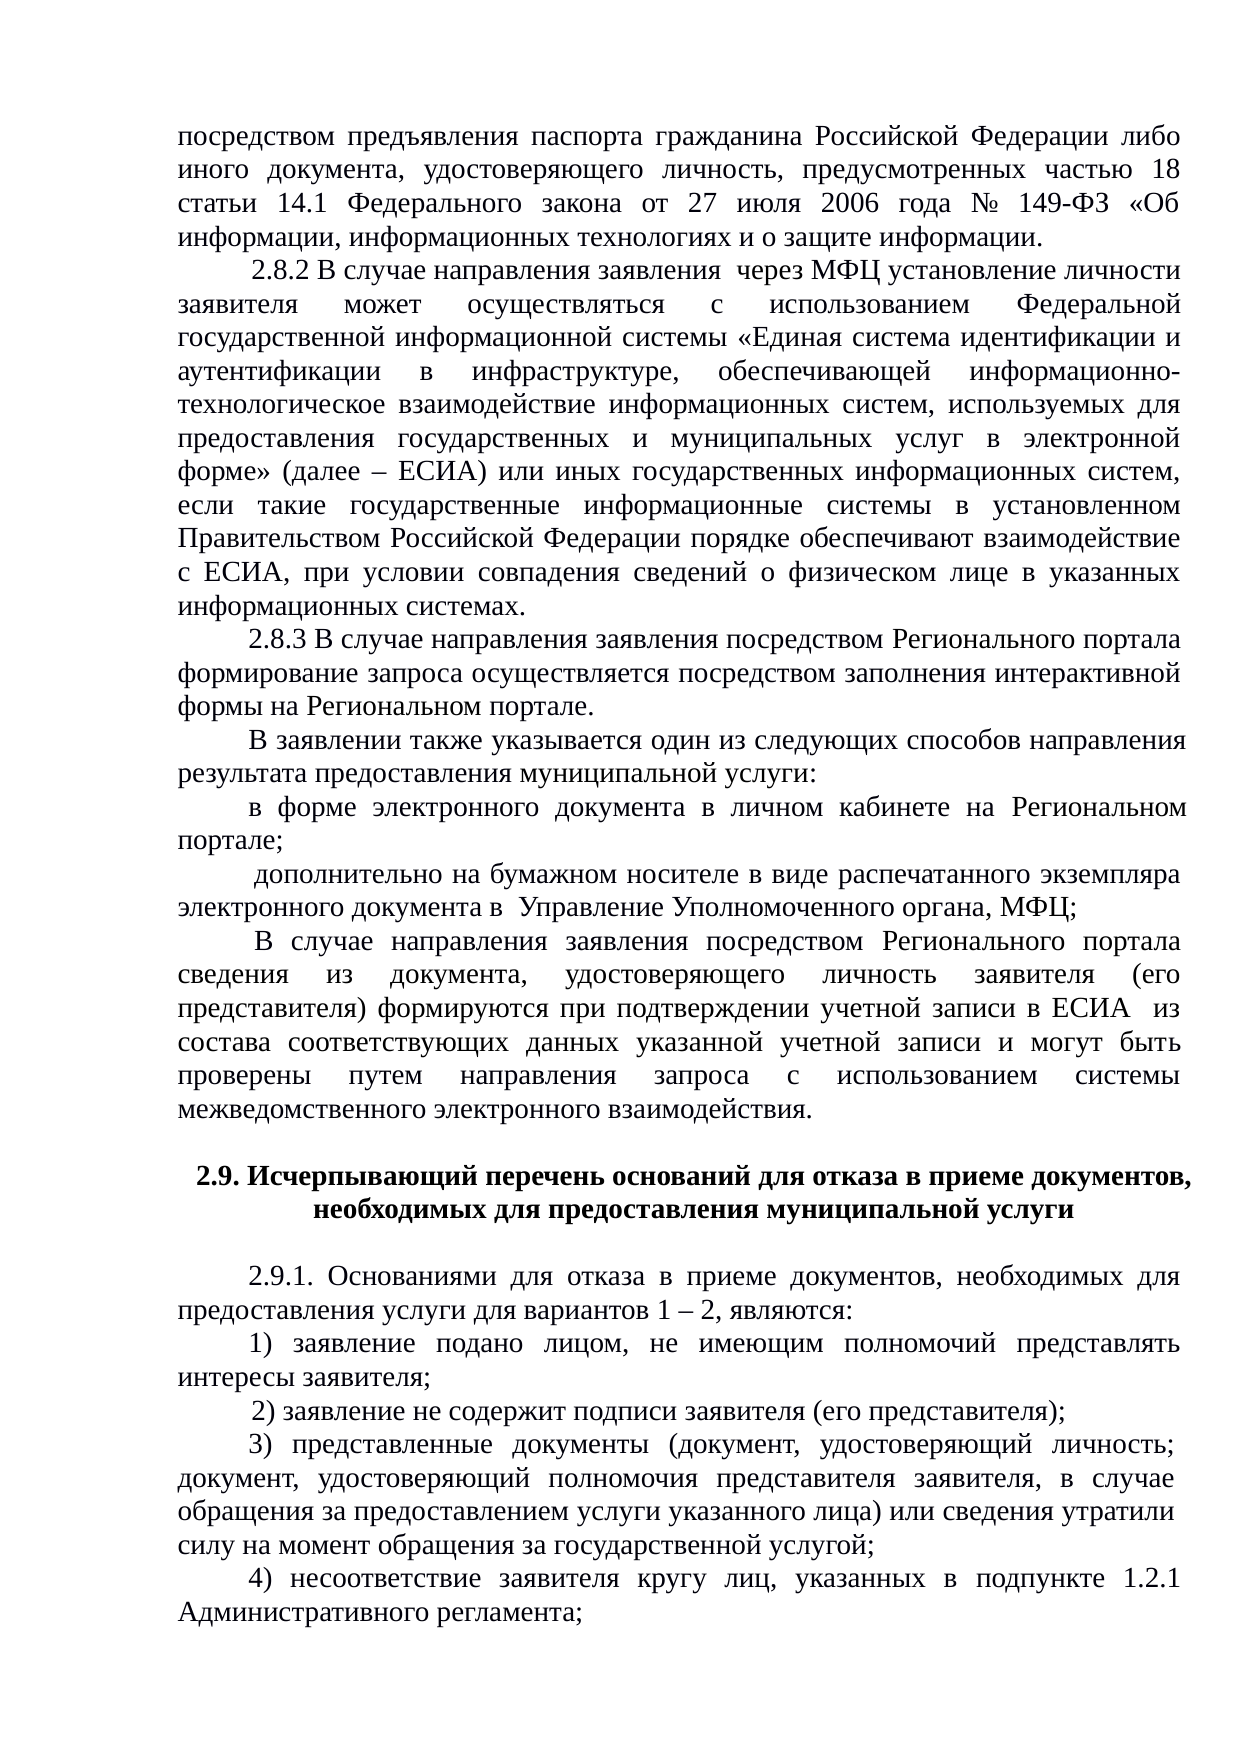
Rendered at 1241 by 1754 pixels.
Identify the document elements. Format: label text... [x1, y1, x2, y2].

text 2.8.2 В случае направления заявления через МФЦ установление личности заявителя может осуществляться с использованием Федеральной государственной информационной системы «Единая система идентификации и аутентификации в инфраструктуре, обеспечивающей информационно-технологическое взаимодействие информационных систем, используемых для предоставления государственных и муниципальных услуг в электронной форме» (далее – ЕСИА) или иных государственных информационных систем, если такие государственные информационные системы в установленном Правительством Российской Федерации порядке обеспечивают взаимодействие с ЕСИА, при условии совпадения сведений о физическом лице в указанных информационных системах. [177, 252, 1181, 621]
text посредством предъявления паспорта гражданина Российской Федерации либо иного документа, удостоверяющего личность, предусмотренных частью 18 статьи 14.1 Федерального закона от 27 июля 2006 года № 149-ФЗ «Об информации, информационных технологиях и о защите информации. [177, 118, 1181, 252]
text 2.8.3 В случае направления заявления посредством Регионального портала формирование запроса осуществляется посредством заполнения интерактивной формы на Региональном портале. [177, 621, 1181, 722]
text 4) несоответствие заявителя кругу лиц, указанных в подпункте 1.2.1 Административного регламента; [177, 1560, 1181, 1627]
text 2.9. Исчерпывающий перечень оснований для отказа в приеме документов, необходимых для предоставления муниципальной услуги [177, 1158, 1211, 1225]
text 1) заявление подано лицом, не имеющим полномочий представлять интересы заявителя; [177, 1326, 1181, 1393]
text В случае направления заявления посредством Регионального портала сведения из документа, удостоверяющего личность заявителя (его представителя) формируются при подтверждении учетной записи в ЕСИА из состава соответствующих данных указанной учетной записи и могут быть проверены путем направления запроса с использованием системы межведомственного электронного взаимодействия. [177, 923, 1181, 1124]
text дополнительно на бумажном носителе в виде распечатанного экземпляра электронного документа в Управление Уполномоченного органа, МФЦ; [177, 856, 1181, 923]
text 3) представленные документы (документ, удостоверяющий личность; документ, удостоверяющий полномочия представителя заявителя, в случае обращения за предоставлением услуги указанного лица) или сведения утратили силу на момент обращения за государственной услугой; [177, 1426, 1175, 1560]
text в форме электронного документа в личном кабинете на Региональном портале; [177, 789, 1187, 856]
text В заявлении также указывается один из следующих способов направления результата предоставления муниципальной услуги: [177, 722, 1187, 789]
text 2.9.1. Основаниями для отказа в приеме документов, необходимых для предоставления услуги для вариантов 1 – 2, являются: [177, 1258, 1181, 1326]
text 2) заявление не содержит подписи заявителя (его представителя); [177, 1393, 1211, 1426]
